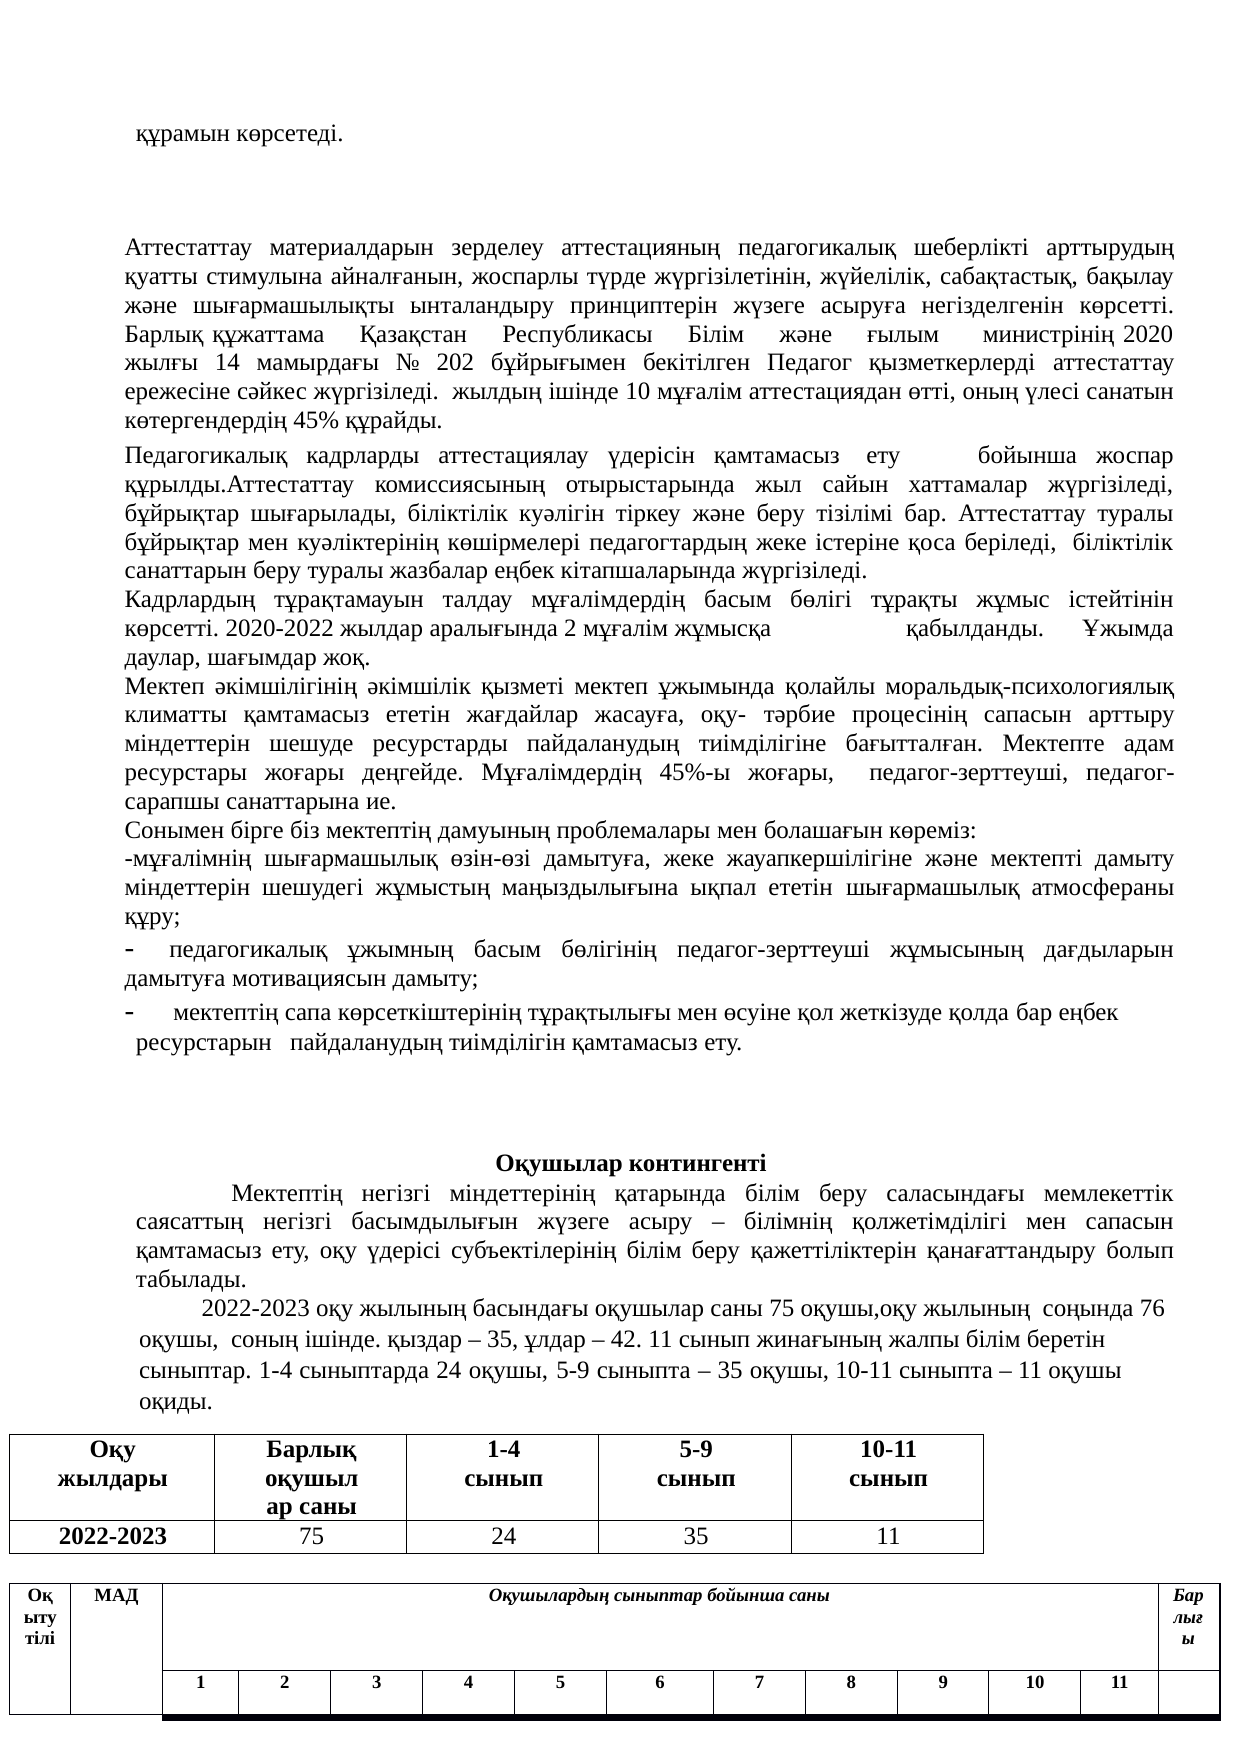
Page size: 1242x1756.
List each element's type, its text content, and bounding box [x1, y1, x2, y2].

table_cell 11 [1081, 1671, 1158, 1714]
table_cell 10 [989, 1671, 1080, 1714]
table_header 10-11 сынып [792, 1435, 983, 1520]
table_cell 8 [806, 1671, 897, 1714]
table_header Барлығы [1159, 1584, 1219, 1670]
subtitle Оқушылар контингенті [495, 1144, 1242, 1178]
list мектептің сапа көрсеткіштерінің тұрақтылығы мен өсуіне қол жеткізуде қолда бар еңбек ресурстарын пайдаланудың тиімділігін қамтамасыз ету. [124, 993, 1202, 1055]
text Сонымен бірге біз мектептің дамуының проблемалары мен болашағын көреміз: [124, 815, 1173, 843]
text 2022-2023 оқу жылының басындағы оқушылар саны 75 оқушы,оқу жылының соңында 76 оқушы, соның ішінде. қыздар – 35, ұлдар – 42. 11 сынып жинағының жалпы білім беретін сыныптар. 1-4 сыныптарда 24 оқушы, 5-9 сыныпта – 35 оқушы, 10-11 сыныпта – 11 оқушы оқиды. [139, 1293, 1187, 1414]
table_header Оқыту тілі [10, 1584, 70, 1714]
list педагогикалық ұжымның басым бөлігінің педагог-зерттеуші жұмысының дағдыларын дамытуға мотивациясын дамыту; [124, 930, 1173, 992]
table_cell 35 [599, 1521, 791, 1553]
text -мұғалімнің шығармашылық өзін-өзі дамытуға, жеке жауапкершілігіне және мектепті дамыту міндеттерін шешудегі жұмыстың маңыздылығына ықпал ететін шығармашылық атмосфераны құру; [124, 843, 1174, 930]
table_cell 3 [331, 1671, 422, 1714]
table_cell 75 [215, 1521, 406, 1553]
text Мектеп әкімшілігінің әкімшілік қызметі мектеп ұжымында қолайлы моральдық-психологиялық климатты қамтамасыз ететін жағдайлар жасауға, оқу- тәрбие процесінің сапасын арттыру міндеттерін шешуде ресурстарды пайдаланудың тиімділігіне бағытталған. Мектепте адам ресурстары жоғары деңгейде. Мұғалімдердің 45%-ы жоғары, педагог-зерттеуші, педагог- сарапшы санаттарына ие. [124, 671, 1175, 814]
text Педагогикалық кадрларды аттестациялау үдерісін қамтамасыз ету бойынша жоспар құрылды.Аттестаттау комиссиясының отырыстарында жыл сайын хаттамалар жүргізіледі, бұйрықтар шығарылады, біліктілік куәлігін тіркеу және беру тізілімі бар. Аттестаттау туралы бұйрықтар мен куәліктерінің көшірмелері педагогтардың жеке істеріне қоса беріледі, біліктілік санаттарын беру туралы жазбалар еңбек кітапшаларында жүргізіледі. [124, 441, 1173, 584]
text құрамын көрсетеді. [136, 118, 1174, 147]
table_cell 24 [407, 1521, 598, 1553]
table_header 1-4 сынып [407, 1435, 598, 1520]
table_header 5-9 сынып [599, 1435, 791, 1520]
table_cell 4 [423, 1671, 514, 1714]
table_cell [1159, 1671, 1219, 1714]
table_cell 11 [792, 1521, 983, 1553]
table_cell 9 [898, 1671, 988, 1714]
table_header Оқу жылдары [10, 1435, 214, 1520]
table_cell 1 [163, 1671, 238, 1714]
text Аттестаттау материалдарын зерделеу аттестацияның педагогикалық шеберлікті арттырудың қуатты стимулына айналғанын, жоспарлы түрде жүргізілетінін, жүйелілік, сабақтастық, бақылау және шығармашылықты ынталандыру принциптерін жүзеге асыруға негізделгенін көрсетті. Барлық құжаттама Қазақстан Республикасы Білім және ғылым министрінің 2020 жылғы 14 мамырдағы № 202 бұйрығымен бекітілген Педагог қызметкерлерді аттестаттау ережесіне сәйкес жүргізіледі. жылдың ішінде 10 мұғалім аттестациядан өтті, оның үлесі санатын көтергендердің 45% құрайды. [124, 232, 1174, 434]
table_header Барлық оқушылар саны [215, 1435, 406, 1520]
text Мектептің негізгі міндеттерінің қатарында білім беру саласындағы мемлекеттік саясаттың негізгі басымдылығын жүзеге асыру – білімнің қолжетімділігі мен сапасын қамтамасыз ету, оқу үдерісі субъектілерінің білім беру қажеттіліктерін қанағаттандыру болып табылады. [136, 1178, 1174, 1293]
table_cell 7 [714, 1671, 805, 1714]
table_cell 6 [607, 1671, 713, 1714]
table_header Оқушылардың сыныптар бойынша саны [163, 1584, 1158, 1670]
table_cell 5 [515, 1671, 606, 1714]
table_header МАД [71, 1584, 162, 1714]
text Кадрлардың тұрақтамауын талдау мұғалімдердің басым бөлігі тұрақты жұмыс істейтінін көрсетті. 2020-2022 жылдар аралығында 2 мұғалім жұмысқа қабылданды. Ұжымда даулар, шағымдар жоқ. [124, 584, 1173, 671]
table_cell 2 [239, 1671, 330, 1714]
table_cell 2022-2023 [10, 1521, 214, 1553]
